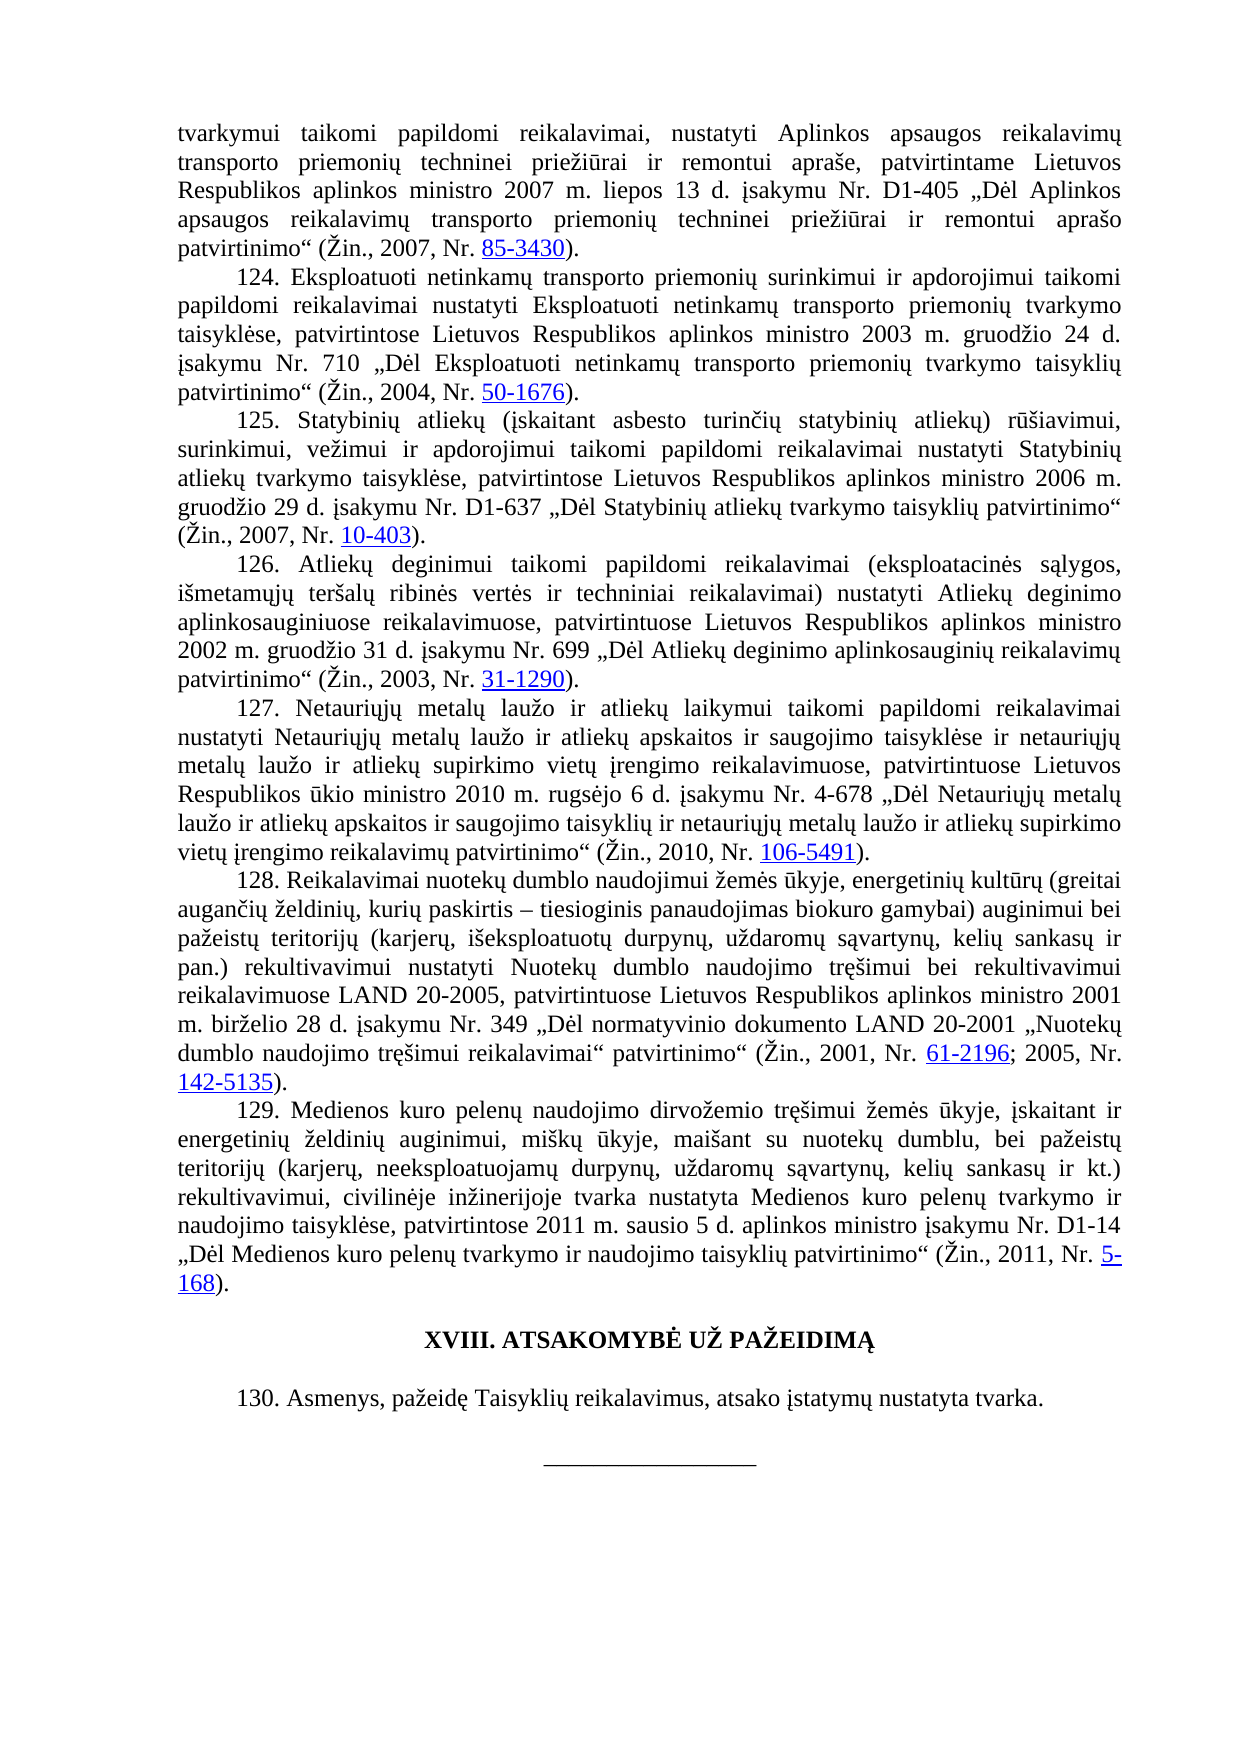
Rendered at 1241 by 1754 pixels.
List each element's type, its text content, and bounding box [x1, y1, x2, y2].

text _________________ [177, 1441, 1122, 1469]
text tvarkymui taikomi papildomi reikalavimai, nustatyti Aplinkos apsaugos reikalavimų transporto priemonių techninei priežiūrai ir remontui apraše, patvirtintame Lietuvos Respublikos aplinkos ministro 2007 m. liepos 13 d. įsakymu Nr. D1-405 „Dėl Aplinkos apsaugos reikalavimų transporto priemonių techninei priežiūrai ir remontui aprašo patvirtinimo“ (Žin., 2007, Nr. 85-3430). [177, 118, 1122, 262]
text 124. Eksploatuoti netinkamų transporto priemonių surinkimui ir apdorojimui taikomi papildomi reikalavimai nustatyti Eksploatuoti netinkamų transporto priemonių tvarkymo taisyklėse, patvirtintose Lietuvos Respublikos aplinkos ministro 2003 m. gruodžio 24 d. įsakymu Nr. 710 „Dėl Eksploatuoti netinkamų transporto priemonių tvarkymo taisyklių patvirtinimo“ (Žin., 2004, Nr. 50-1676). [177, 262, 1122, 406]
text 130. Asmenys, pažeidę Taisyklių reikalavimus, atsako įstatymų nustatyta tvarka. [177, 1383, 1122, 1412]
text 129. Medienos kuro pelenų naudojimo dirvožemio tręšimui žemės ūkyje, įskaitant ir energetinių želdinių auginimui, miškų ūkyje, maišant su nuotekų dumblu, bei pažeistų teritorijų (karjerų, neeksploatuojamų durpynų, uždaromų sąvartynų, kelių sankasų ir kt.) rekultivavimui, civilinėje inžinerijoje tvarka nustatyta Medienos kuro pelenų tvarkymo ir naudojimo taisyklėse, patvirtintose 2011 m. sausio 5 d. aplinkos ministro įsakymu Nr. D1-14 „Dėl Medienos kuro pelenų tvarkymo ir naudojimo taisyklių patvirtinimo“ (Žin., 2011, Nr. 5-168). [177, 1096, 1122, 1297]
text XVIII. ATSAKOMYBĖ UŽ PAŽEIDIMĄ [177, 1326, 1122, 1354]
text 126. Atliekų deginimui taikomi papildomi reikalavimai (eksploatacinės sąlygos, išmetamųjų teršalų ribinės vertės ir techniniai reikalavimai) nustatyti Atliekų deginimo aplinkosauginiuose reikalavimuose, patvirtintuose Lietuvos Respublikos aplinkos ministro 2002 m. gruodžio 31 d. įsakymu Nr. 699 „Dėl Atliekų deginimo aplinkosauginių reikalavimų patvirtinimo“ (Žin., 2003, Nr. 31-1290). [177, 549, 1122, 693]
text 128. Reikalavimai nuotekų dumblo naudojimui žemės ūkyje, energetinių kultūrų (greitai augančių želdinių, kurių paskirtis – tiesioginis panaudojimas biokuro gamybai) auginimui bei pažeistų teritorijų (karjerų, išeksploatuotų durpynų, uždaromų sąvartynų, kelių sankasų ir pan.) rekultivavimui nustatyti Nuotekų dumblo naudojimo tręšimui bei rekultivavimui reikalavimuose LAND 20-2005, patvirtintuose Lietuvos Respublikos aplinkos ministro 2001 m. birželio 28 d. įsakymu Nr. 349 „Dėl normatyvinio dokumento LAND 20-2001 „Nuotekų dumblo naudojimo tręšimui reikalavimai“ patvirtinimo“ (Žin., 2001, Nr. 61-2196; 2005, Nr. 142-5135). [177, 866, 1122, 1096]
text 125. Statybinių atliekų (įskaitant asbesto turinčių statybinių atliekų) rūšiavimui, surinkimui, vežimui ir apdorojimui taikomi papildomi reikalavimai nustatyti Statybinių atliekų tvarkymo taisyklėse, patvirtintose Lietuvos Respublikos aplinkos ministro 2006 m. gruodžio 29 d. įsakymu Nr. D1-637 „Dėl Statybinių atliekų tvarkymo taisyklių patvirtinimo“ (Žin., 2007, Nr. 10-403). [177, 406, 1122, 549]
text 127. Netauriųjų metalų laužo ir atliekų laikymui taikomi papildomi reikalavimai nustatyti Netauriųjų metalų laužo ir atliekų apskaitos ir saugojimo taisyklėse ir netauriųjų metalų laužo ir atliekų supirkimo vietų įrengimo reikalavimuose, patvirtintuose Lietuvos Respublikos ūkio ministro 2010 m. rugsėjo 6 d. įsakymu Nr. 4-678 „Dėl Netauriųjų metalų laužo ir atliekų apskaitos ir saugojimo taisyklių ir netauriųjų metalų laužo ir atliekų supirkimo vietų įrengimo reikalavimų patvirtinimo“ (Žin., 2010, Nr. 106-5491). [177, 693, 1122, 866]
